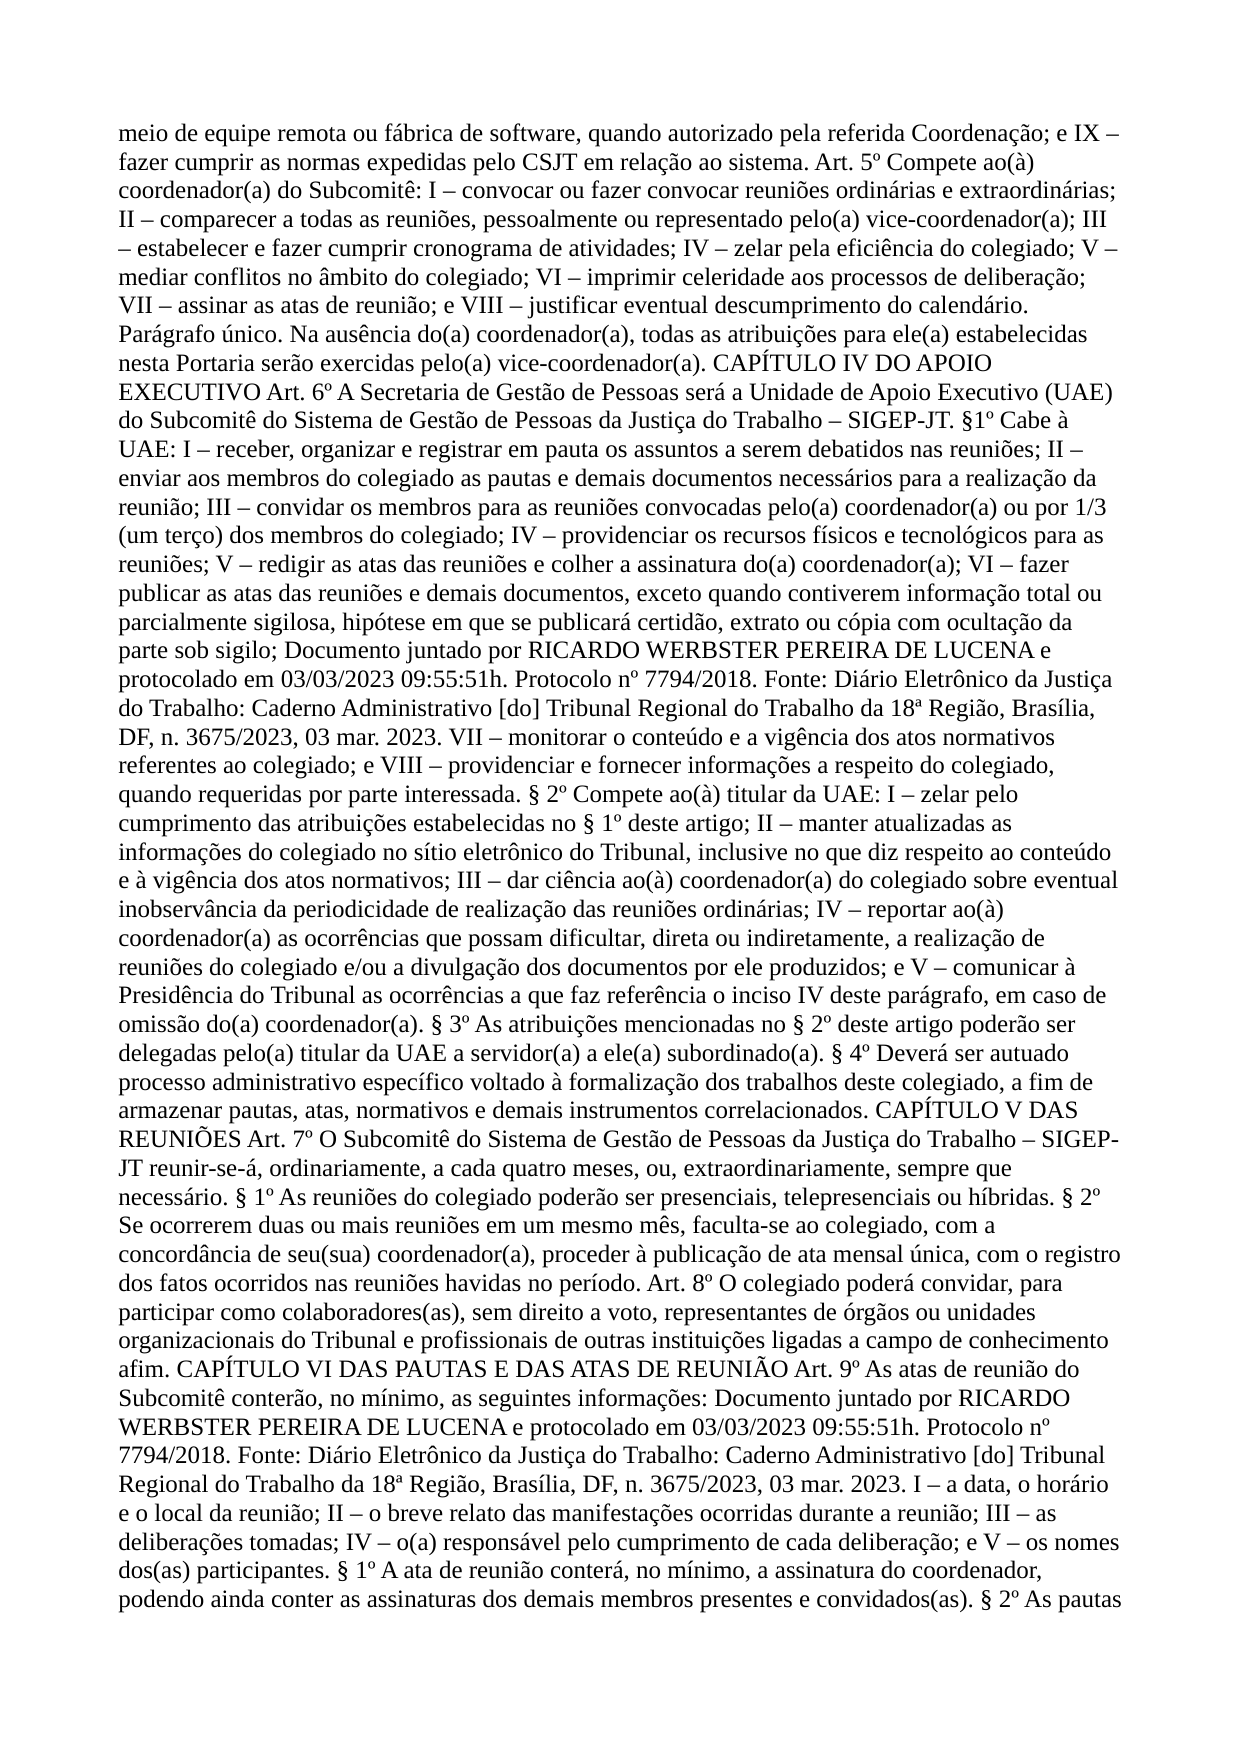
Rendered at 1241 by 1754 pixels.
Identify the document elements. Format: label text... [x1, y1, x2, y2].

text meio de equipe remota ou fábrica de software, quando autorizado pela referida Coordenação; e IX – fazer cumprir as normas expedidas pelo CSJT em relação ao sistema. Art. 5º Compete ao(à) coordenador(a) do Subcomitê: I – convocar ou fazer convocar reuniões ordinárias e extraordinárias; II – comparecer a todas as reuniões, pessoalmente ou representado pelo(a) vice-coordenador(a); III – estabelecer e fazer cumprir cronograma de atividades; IV – zelar pela eficiência do colegiado; V – mediar conflitos no âmbito do colegiado; VI – imprimir celeridade aos processos de deliberação; VII – assinar as atas de reunião; e VIII – justificar eventual descumprimento do calendário. Parágrafo único. Na ausência do(a) coordenador(a), todas as atribuições para ele(a) estabelecidas nesta Portaria serão exercidas pelo(a) vice-coordenador(a). CAPÍTULO IV DO APOIO EXECUTIVO Art. 6º A Secretaria de Gestão de Pessoas será a Unidade de Apoio Executivo (UAE) do Subcomitê do Sistema de Gestão de Pessoas da Justiça do Trabalho – SIGEP-JT. §1º Cabe à UAE: I – receber, organizar e registrar em pauta os assuntos a serem debatidos nas reuniões; II – enviar aos membros do colegiado as pautas e demais documentos necessários para a realização da reunião; III – convidar os membros para as reuniões convocadas pelo(a) coordenador(a) ou por 1/3 (um terço) dos membros do colegiado; IV – providenciar os recursos físicos e tecnológicos para as reuniões; V – redigir as atas das reuniões e colher a assinatura do(a) coordenador(a); VI – fazer publicar as atas das reuniões e demais documentos, exceto quando contiverem informação total ou parcialmente sigilosa, hipótese em que se publicará certidão, extrato ou cópia com ocultação da parte sob sigilo; Documento juntado por RICARDO WERBSTER PEREIRA DE LUCENA e protocolado em 03/03/2023 09:55:51h. Protocolo nº 7794/2018. Fonte: Diário Eletrônico da Justiça do Trabalho: Caderno Administrativo [do] Tribunal Regional do Trabalho da 18ª Região, Brasília, DF, n. 3675/2023, 03 mar. 2023. VII – monitorar o conteúdo e a vigência dos atos normativos referentes ao colegiado; e VIII – providenciar e fornecer informações a respeito do colegiado, quando requeridas por parte interessada. § 2º Compete ao(à) titular da UAE: I – zelar pelo cumprimento das atribuições estabelecidas no § 1º deste artigo; II – manter atualizadas as informações do colegiado no sítio eletrônico do Tribunal, inclusive no que diz respeito ao conteúdo e à vigência dos atos normativos; III – dar ciência ao(à) coordenador(a) do colegiado sobre eventual inobservância da periodicidade de realização das reuniões ordinárias; IV – reportar ao(à) coordenador(a) as ocorrências que possam dificultar, direta ou indiretamente, a realização de reuniões do colegiado e/ou a divulgação dos documentos por ele produzidos; e V – comunicar à Presidência do Tribunal as ocorrências a que faz referência o inciso IV deste parágrafo, em caso de omissão do(a) coordenador(a). § 3º As atribuições mencionadas no § 2º deste artigo poderão ser delegadas pelo(a) titular da UAE a servidor(a) a ele(a) subordinado(a). § 4º Deverá ser autuado processo administrativo específico voltado à formalização dos trabalhos deste colegiado, a fim de armazenar pautas, atas, normativos e demais instrumentos correlacionados. CAPÍTULO V DAS REUNIÕES Art. 7º O Subcomitê do Sistema de Gestão de Pessoas da Justiça do Trabalho – SIGEP-JT reunir-se-á, ordinariamente, a cada quatro meses, ou, extraordinariamente, sempre que necessário. § 1º As reuniões do colegiado poderão ser presenciais, telepresenciais ou híbridas. § 2º Se ocorrerem duas ou mais reuniões em um mesmo mês, faculta-se ao colegiado, com a concordância de seu(sua) coordenador(a), proceder à publicação de ata mensal única, com o registro dos fatos ocorridos nas reuniões havidas no período. Art. 8º O colegiado poderá convidar, para participar como colaboradores(as), sem direito a voto, representantes de órgãos ou unidades organizacionais do Tribunal e profissionais de outras instituições ligadas a campo de conhecimento afim. CAPÍTULO VI DAS PAUTAS E DAS ATAS DE REUNIÃO Art. 9º As atas de reunião do Subcomitê conterão, no mínimo, as seguintes informações: Documento juntado por RICARDO WERBSTER PEREIRA DE LUCENA e protocolado em 03/03/2023 09:55:51h. Protocolo nº 7794/2018. Fonte: Diário Eletrônico da Justiça do Trabalho: Caderno Administrativo [do] Tribunal Regional do Trabalho da 18ª Região, Brasília, DF, n. 3675/2023, 03 mar. 2023. I – a data, o horário e o local da reunião; II – o breve relato das manifestações ocorridas durante a reunião; III – as deliberações tomadas; IV – o(a) responsável pelo cumprimento de cada deliberação; e V – os nomes dos(as) participantes. § 1º A ata de reunião conterá, no mínimo, a assinatura do coordenador, podendo ainda conter as assinaturas dos demais membros presentes e convidados(as). § 2º As pautas [118, 118, 1122, 1613]
